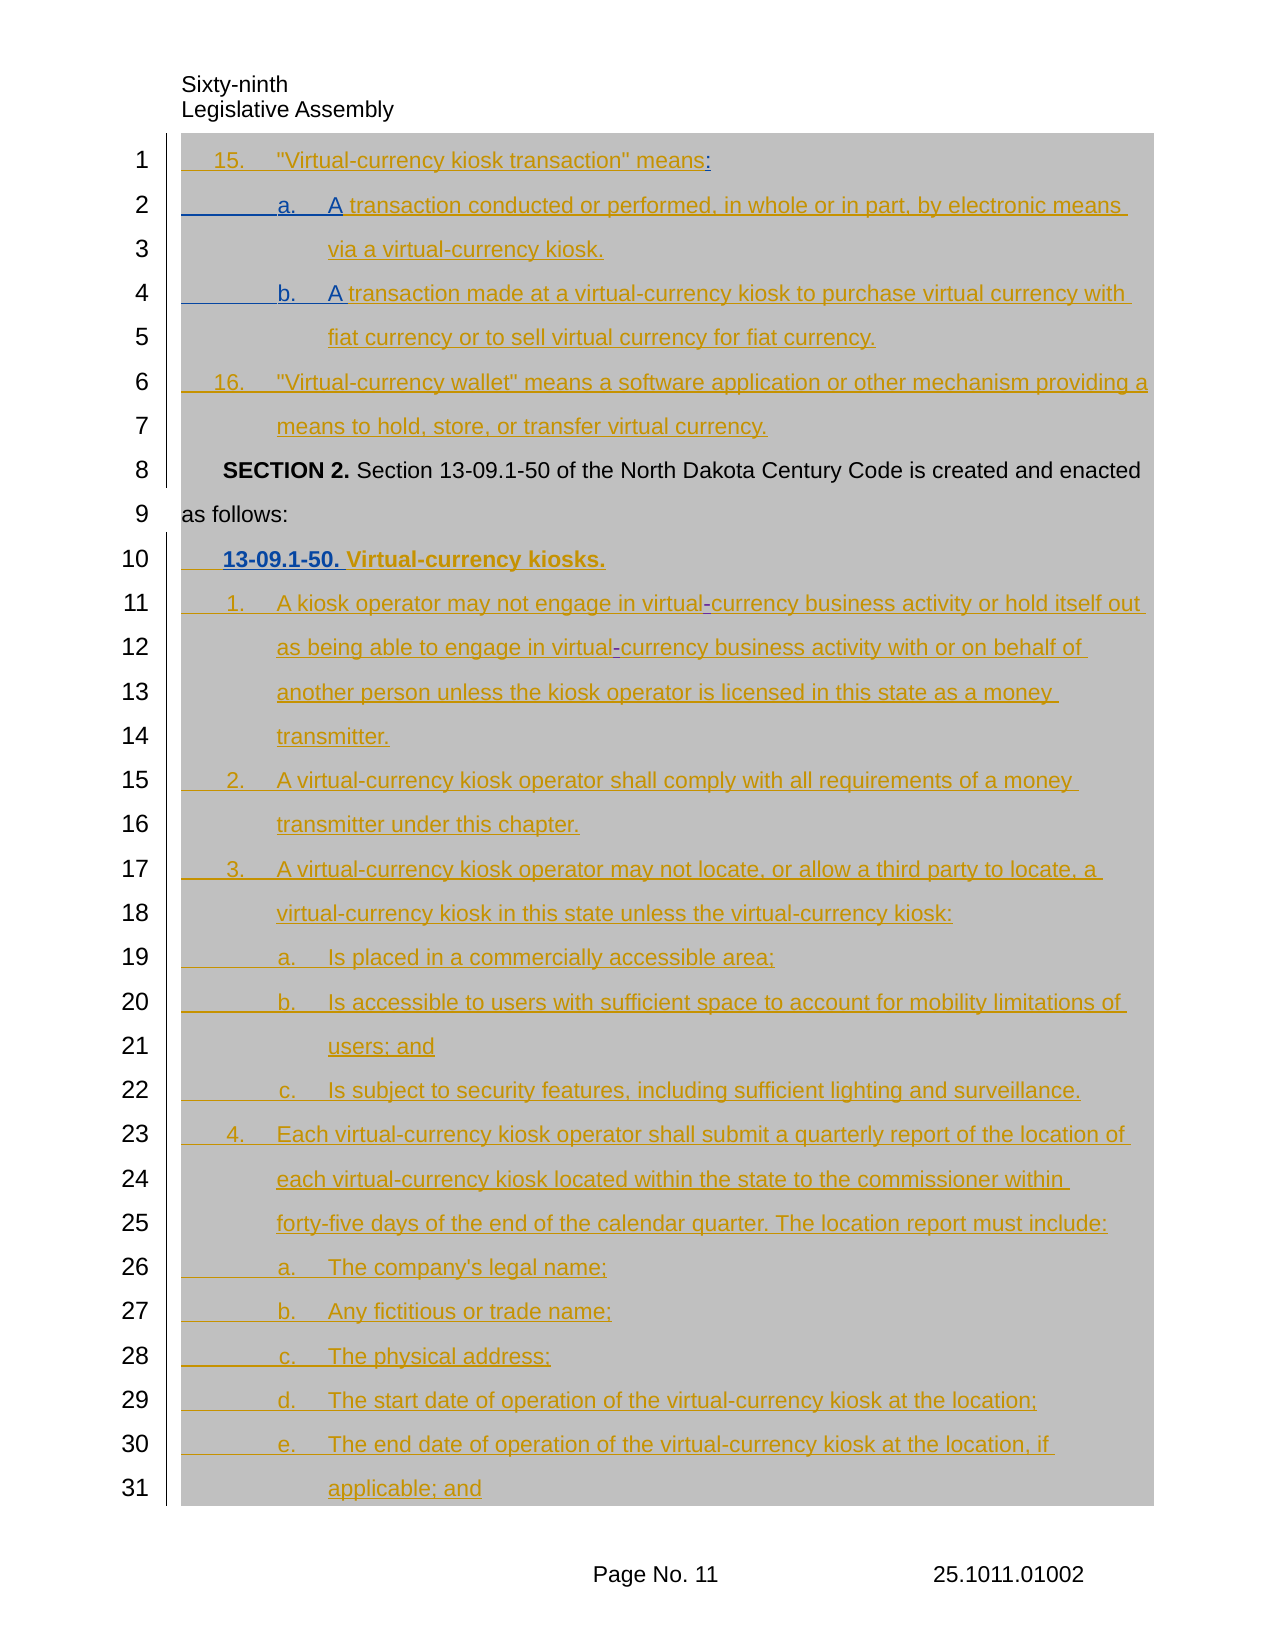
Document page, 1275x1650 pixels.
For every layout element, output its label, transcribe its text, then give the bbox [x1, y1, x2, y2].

text 4. Each virtual‑currency kiosk operator shall submit a quarterly report of the location of each virtual‑currency kiosk located within the state to the commissioner within forty‑five days of the end of the calendar quarter. The location report must include: [181, 1107, 1154, 1240]
text 2. A virtual‑currency kiosk operator shall comply with all requirements of a money transmitter under this chapter. [181, 753, 1154, 842]
text b. Is accessible to users with sufficient space to account for mobility limitations of users; and [181, 974, 1154, 1063]
text 15. "Virtual‑currency kiosk transaction" means: [181, 133, 1154, 178]
text a. The company's legal name; [181, 1240, 1154, 1284]
text a. A transaction conducted or performed, in whole or in part, by electronic means via a virtual‑currency kiosk. [181, 178, 1154, 266]
text 16. "Virtual‑currency wallet" means a software application or other mechanism providing a means to hold, store, or transfer virtual currency. [181, 355, 1154, 443]
text c. The physical address; [181, 1329, 1154, 1373]
text b. Any fictitious or trade name; [181, 1284, 1154, 1329]
text a. Is placed in a commercially accessible area; [181, 930, 1154, 974]
text e. The end date of operation of the virtual‑currency kiosk at the location, if applicable; and [181, 1417, 1154, 1506]
subtitle 13‑09.1‑50. Virtual‑currency kiosks. [181, 532, 1154, 576]
text SECTION 2. Section 13‑09.1‑50 of the North Dakota Century Code is created and enacted as follows: [181, 443, 1154, 532]
text c. Is subject to security features, including sufficient lighting and surveillance. [181, 1063, 1154, 1107]
text b. A transaction made at a virtual‑currency kiosk to purchase virtual currency with fiat currency or to sell virtual currency for fiat currency. [181, 266, 1154, 355]
text 1. A kiosk operator may not engage in virtual-currency business activity or hold itself out as being able to engage in virtual-currency business activity with or on behalf of another person unless the kiosk operator is licensed in this state as a money transmitter. [181, 576, 1154, 753]
text d. The start date of operation of the virtual‑currency kiosk at the location; [181, 1373, 1154, 1417]
text 3. A virtual‑currency kiosk operator may not locate, or allow a third party to locate, a virtual‑currency kiosk in this state unless the virtual‑currency kiosk: [181, 842, 1154, 930]
